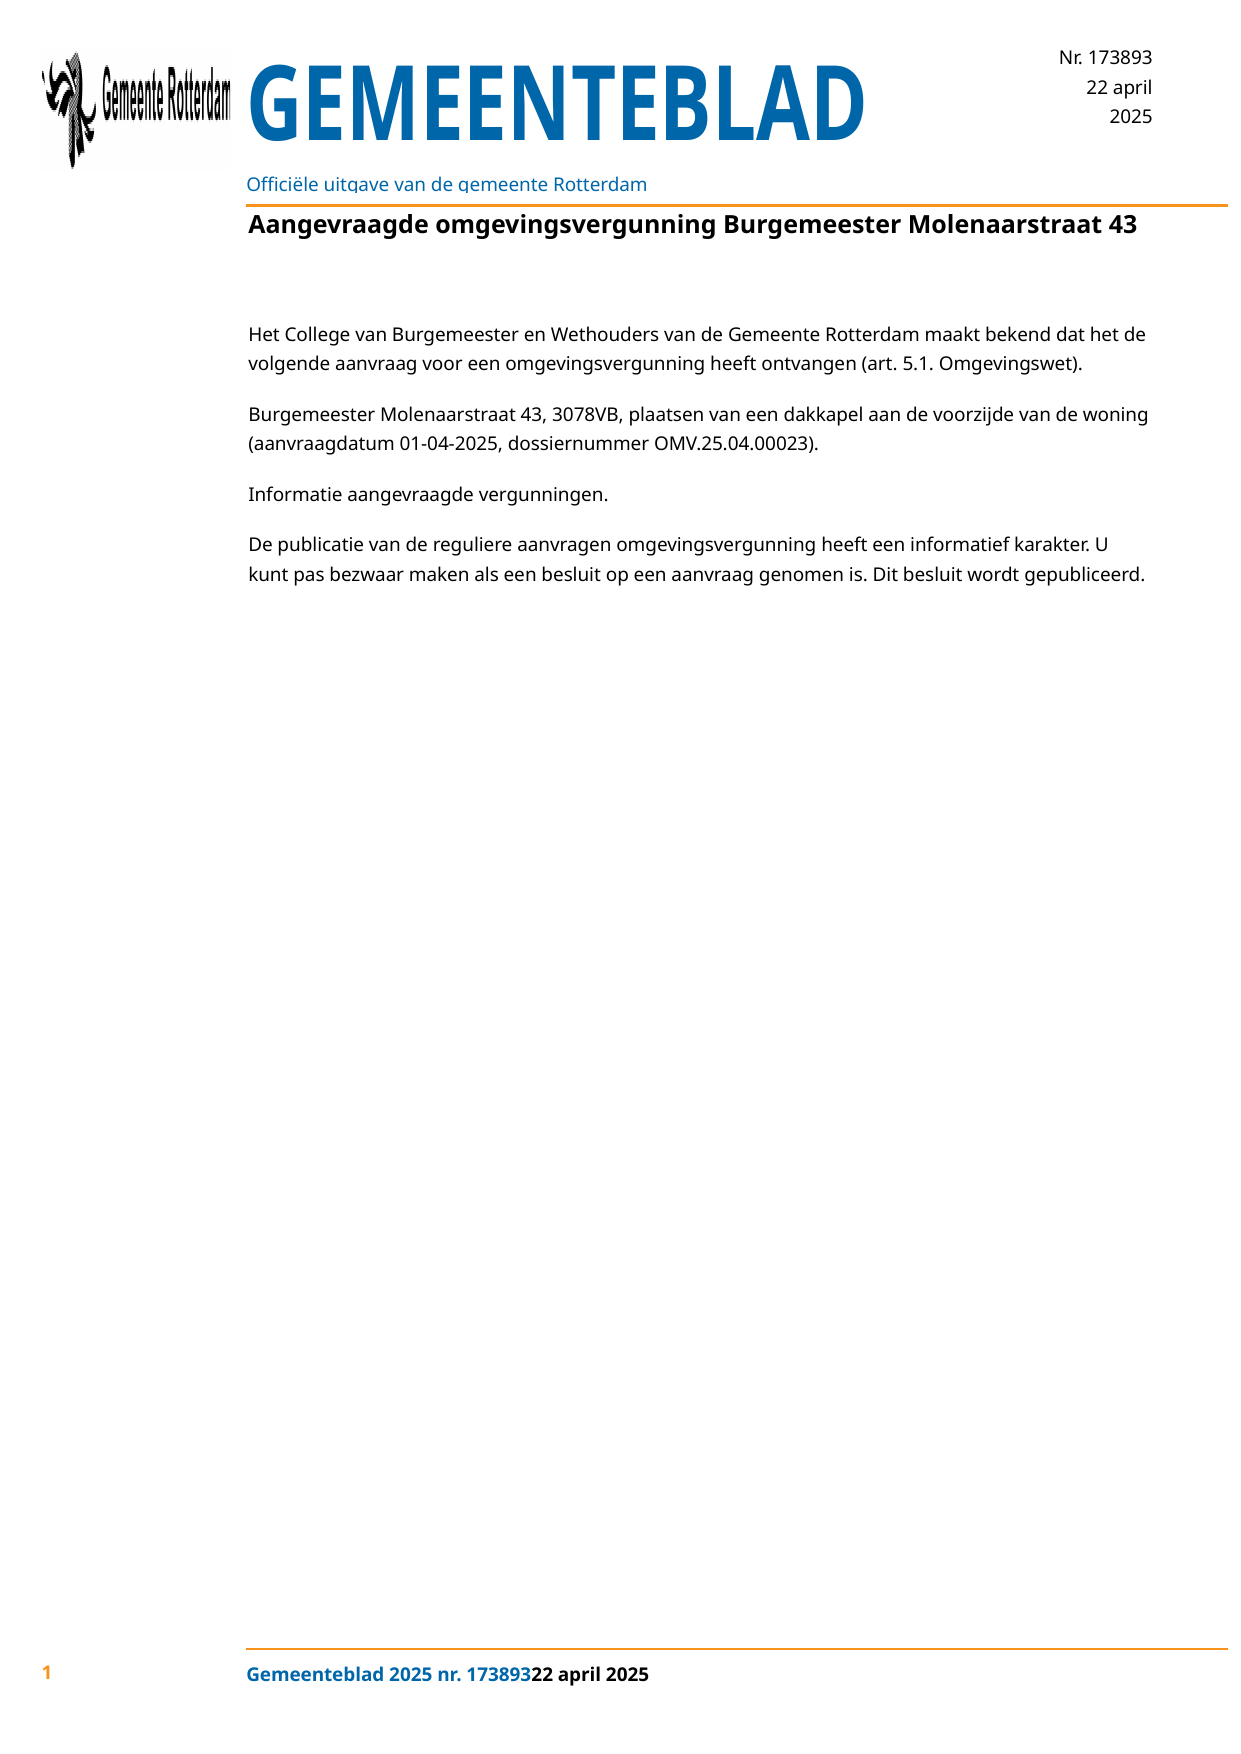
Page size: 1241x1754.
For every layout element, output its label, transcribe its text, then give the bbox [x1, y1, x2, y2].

text Informatie aangevraagde vergunningen. [248, 481, 1152, 506]
text Aangevraagde omgevingsvergunning Burgemeester Molenaarstraat 43 [248, 207, 1152, 241]
text De publicatie van de reguliere aanvragen omgevingsvergunning heeft een informatief karakter. U kunt pas bezwaar maken als een besluit op een aanvraag genomen is. Dit besluit wordt gepubliceerd. [248, 531, 1152, 586]
text Het College van Burgemeester en Wethouders van de Gemeente Rotterdam maakt bekend dat het de volgende aanvraag voor een omgevingsvergunning heeft ontvangen (art. 5.1. Omgevingswet). [248, 321, 1152, 376]
text Burgemeester Molenaarstraat 43, 3078VB, plaatsen van een dakkapel aan de voorzijde van de woning (aanvraagdatum 01-04-2025, dossiernummer OMV.25.04.00023). [248, 401, 1152, 456]
picture [41, 47, 231, 172]
